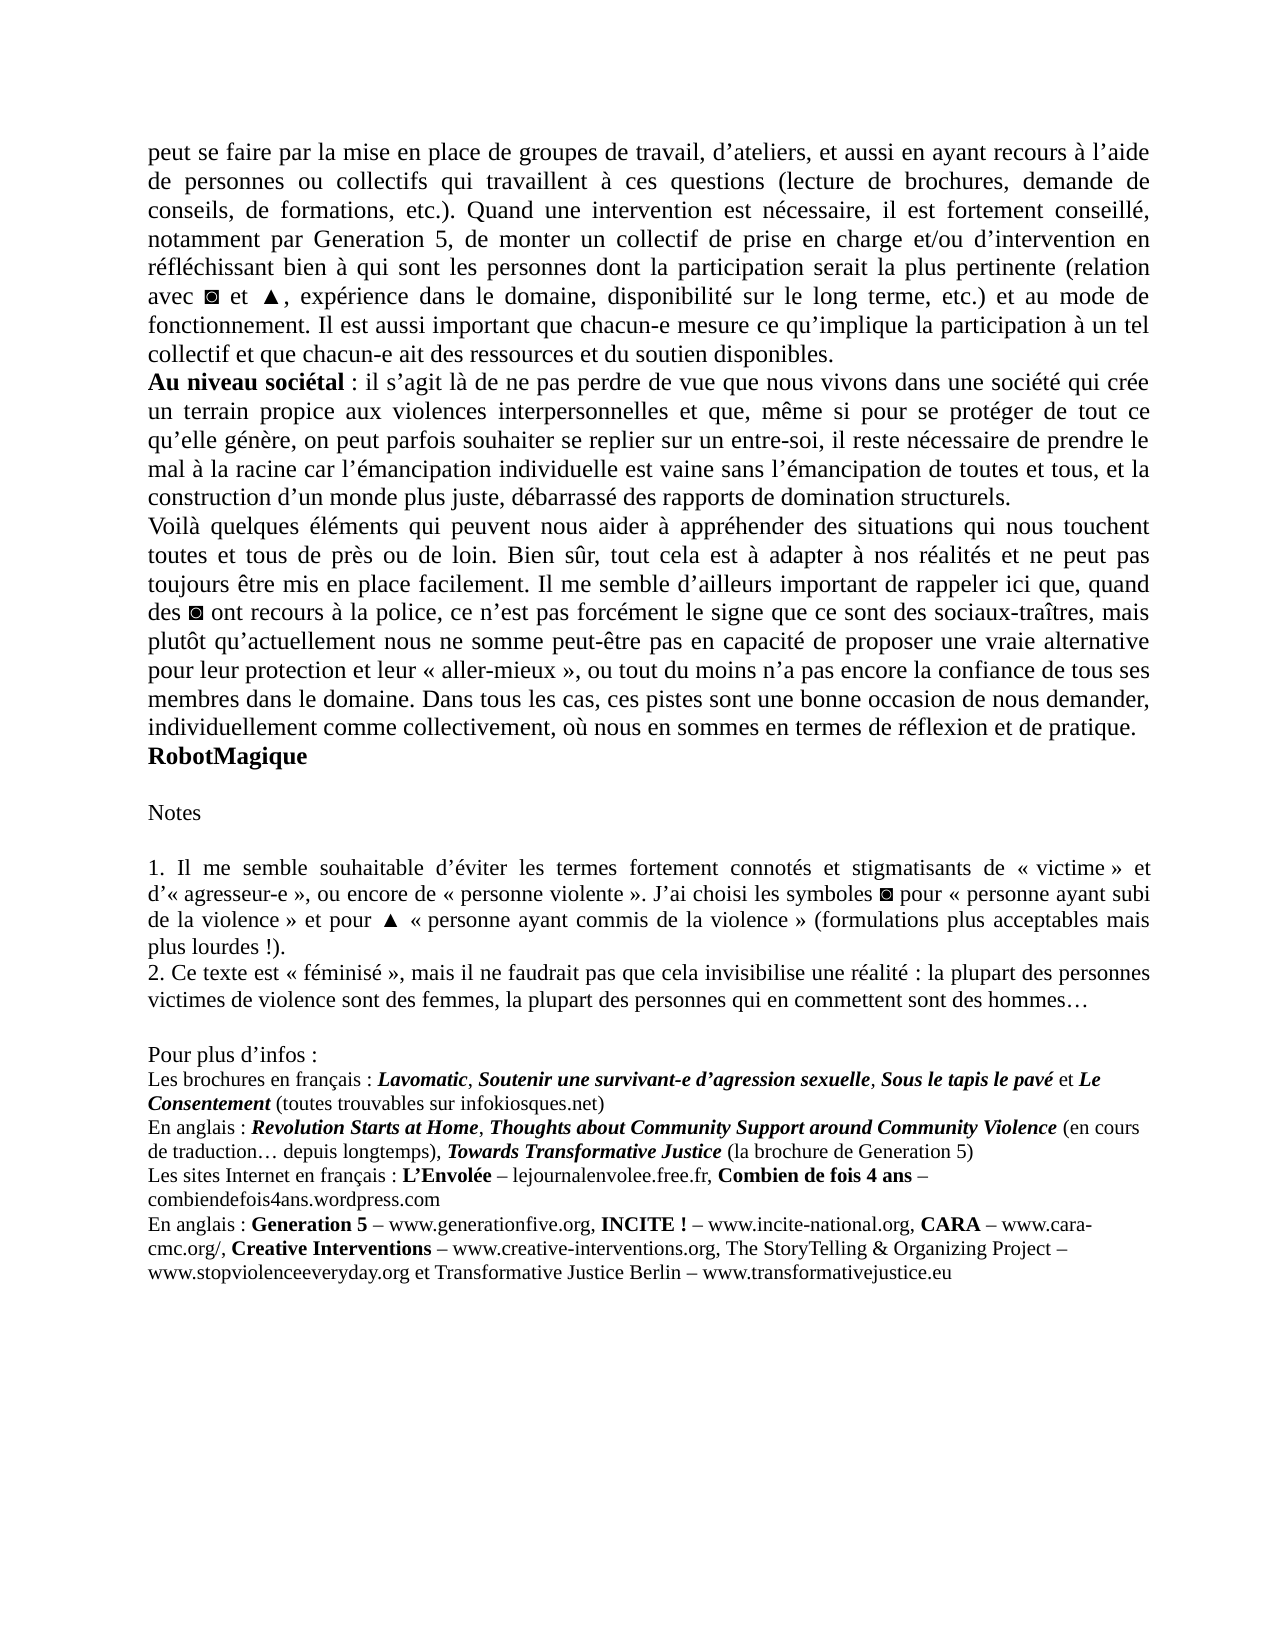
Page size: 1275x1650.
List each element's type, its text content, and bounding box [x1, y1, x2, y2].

text Les brochures en français : Lavomatic, Soutenir une survivant-e d’agression sexuelle, Sous le tapis le pavé et Le Consentement (toutes trouvables sur infokiosques.net) [148, 1067, 1151, 1115]
text Au niveau sociétal : il s’agit là de ne pas perdre de vue que nous vivons dans une société qui crée un terrain propice aux violences interpersonnelles et que, même si pour se protéger de tout ce qu’elle génère, on peut parfois souhaiter se replier sur un entre-soi, il reste nécessaire de prendre le mal à la racine car l’émancipation individuelle est vaine sans l’émancipation de toutes et tous, et la construction d’un monde plus juste, débarrassé des rapports de domination structurels. [148, 367, 1151, 511]
text Les sites Internet en français : L’Envolée – lejournalenvolee.free.fr, Combien de fois 4 ans – combiendefois4ans.wordpress.com [148, 1163, 1151, 1211]
text 1. Il me semble souhaitable d’éviter les termes fortement connotés et stigmatisants de « victime » et d’« agresseur-e », ou encore de « personne violente ». J’ai choisi les symboles ◙ pour « personne ayant subi de la violence » et pour ▲ « personne ayant commis de la violence » (formulations plus acceptables mais plus lourdes !). [148, 854, 1151, 959]
text peut se faire par la mise en place de groupes de travail, d’ateliers, et aussi en ayant recours à l’aide de personnes ou collectifs qui travaillent à ces questions (lecture de brochures, demande de conseils, de formations, etc.). Quand une intervention est nécessaire, il est fortement conseillé, notamment par Generation 5, de monter un collectif de prise en charge et/ou d’intervention en réfléchissant bien à qui sont les personnes dont la participation serait la plus pertinente (relation avec ◙ et ▲, expérience dans le domaine, disponibilité sur le long terme, etc.) et au mode de fonctionnement. Il est aussi important que chacun-e mesure ce qu’implique la participation à un tel collectif et que chacun-e ait des ressources et du soutien disponibles. [148, 137, 1151, 367]
text En anglais : Generation 5 – www.generationfive.org, INCITE ! – www.incite-national.org, CARA – www.cara-cmc.org/, Creative Interventions – www.creative-interventions.org, The StoryTelling & Organizing Project – www.stopviolenceeveryday.org et Transformative Justice Berlin – www.transformativejustice.eu [148, 1211, 1151, 1284]
text 2. Ce texte est « féminisé », mais il ne faudrait pas que cela invisibilise une réalité : la plupart des personnes victimes de violence sont des femmes, la plupart des personnes qui en commettent sont des hommes… [148, 959, 1151, 1012]
text En anglais : Revolution Starts at Home, Thoughts about Community Support around Community Violence (en cours de traduction… depuis longtemps), Towards Transformative Justice (la brochure de Generation 5) [148, 1115, 1151, 1163]
text RobotMagique [148, 741, 1151, 770]
text Notes [148, 799, 1151, 825]
text Voilà quelques éléments qui peuvent nous aider à appréhender des situations qui nous touchent toutes et tous de près ou de loin. Bien sûr, tout cela est à adapter à nos réalités et ne peut pas toujours être mis en place facilement. Il me semble d’ailleurs important de rappeler ici que, quand des ◙ ont recours à la police, ce n’est pas forcément le signe que ce sont des sociaux-traîtres, mais plutôt qu’actuellement nous ne somme peut-être pas en capacité de proposer une vraie alternative pour leur protection et leur « aller-mieux », ou tout du moins n’a pas encore la confiance de tous ses membres dans le domaine. Dans tous les cas, ces pistes sont une bonne occasion de nous demander, individuellement comme collectivement, où nous en sommes en termes de réflexion et de pratique. [148, 511, 1151, 741]
text Pour plus d’infos : [148, 1041, 1151, 1067]
